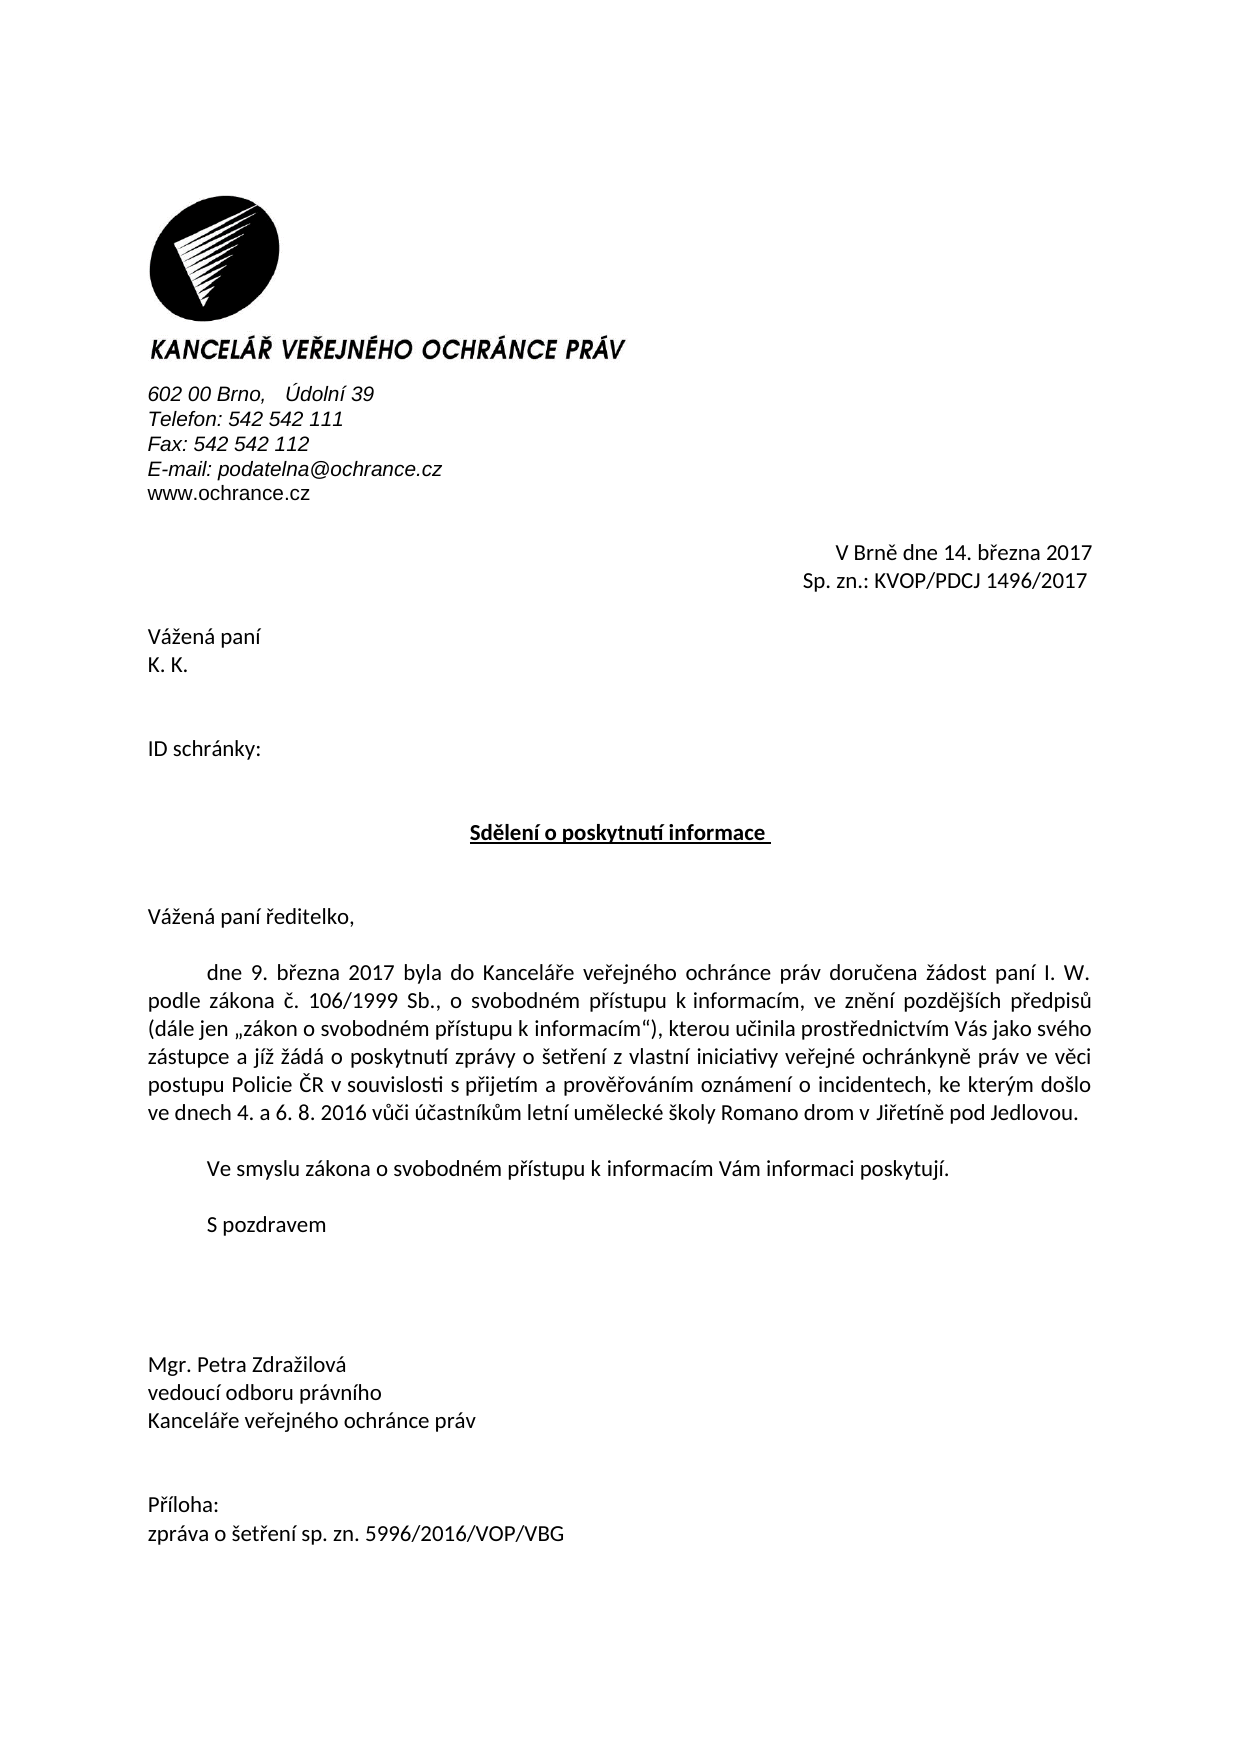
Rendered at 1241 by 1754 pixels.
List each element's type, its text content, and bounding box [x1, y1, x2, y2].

text vedoucí odboru právního [148, 1378, 1093, 1407]
text Příloha: [148, 1491, 1093, 1519]
text dne 9. března 2017 byla do Kanceláře veřejného ochránce práv doručena žádost paní I. W. podle zákona č. 106/1999 Sb., o svobodném přístupu k informacím, ve znění pozdějších předpisů (dále jen „zákon o svobodném přístupu k informacím“), kterou učinila prostřednictvím Vás jako svého zástupce a jíž žádá o poskytnutí zprávy o šetření z vlastní iniciativy veřejné ochránkyně práv ve věci postupu Policie ČR v souvislosti s přijetím a prověřováním oznámení o incidentech, ke kterým došlo ve dnech 4. a 6. 8. 2016 vůči účastníkům letní umělecké školy Romano drom v Jiřetíně pod Jedlovou. [148, 958, 1093, 1126]
text S pozdravem [148, 1210, 1093, 1238]
text Vážená paní ředitelko, [148, 902, 1093, 930]
text zpráva o šetření sp. zn. 5996/2016/VOP/VBG [148, 1519, 1093, 1547]
text Sdělení o poskytnutí informace [148, 818, 1093, 846]
text ID schránky: [148, 734, 1093, 762]
text V Brně dne 14. března 2017 [148, 538, 1093, 566]
text Sp. zn.: KVOP/PDCJ 1496/2017 [146, 566, 1093, 594]
text Mgr. Petra Zdražilová [148, 1351, 1093, 1378]
text K. K. [148, 650, 1093, 678]
text Kanceláře veřejného ochránce práv [148, 1407, 1093, 1434]
text Ve smyslu zákona o svobodném přístupu k informacím Vám informaci poskytují. [148, 1154, 1093, 1182]
text Vážená paní [148, 622, 1093, 650]
